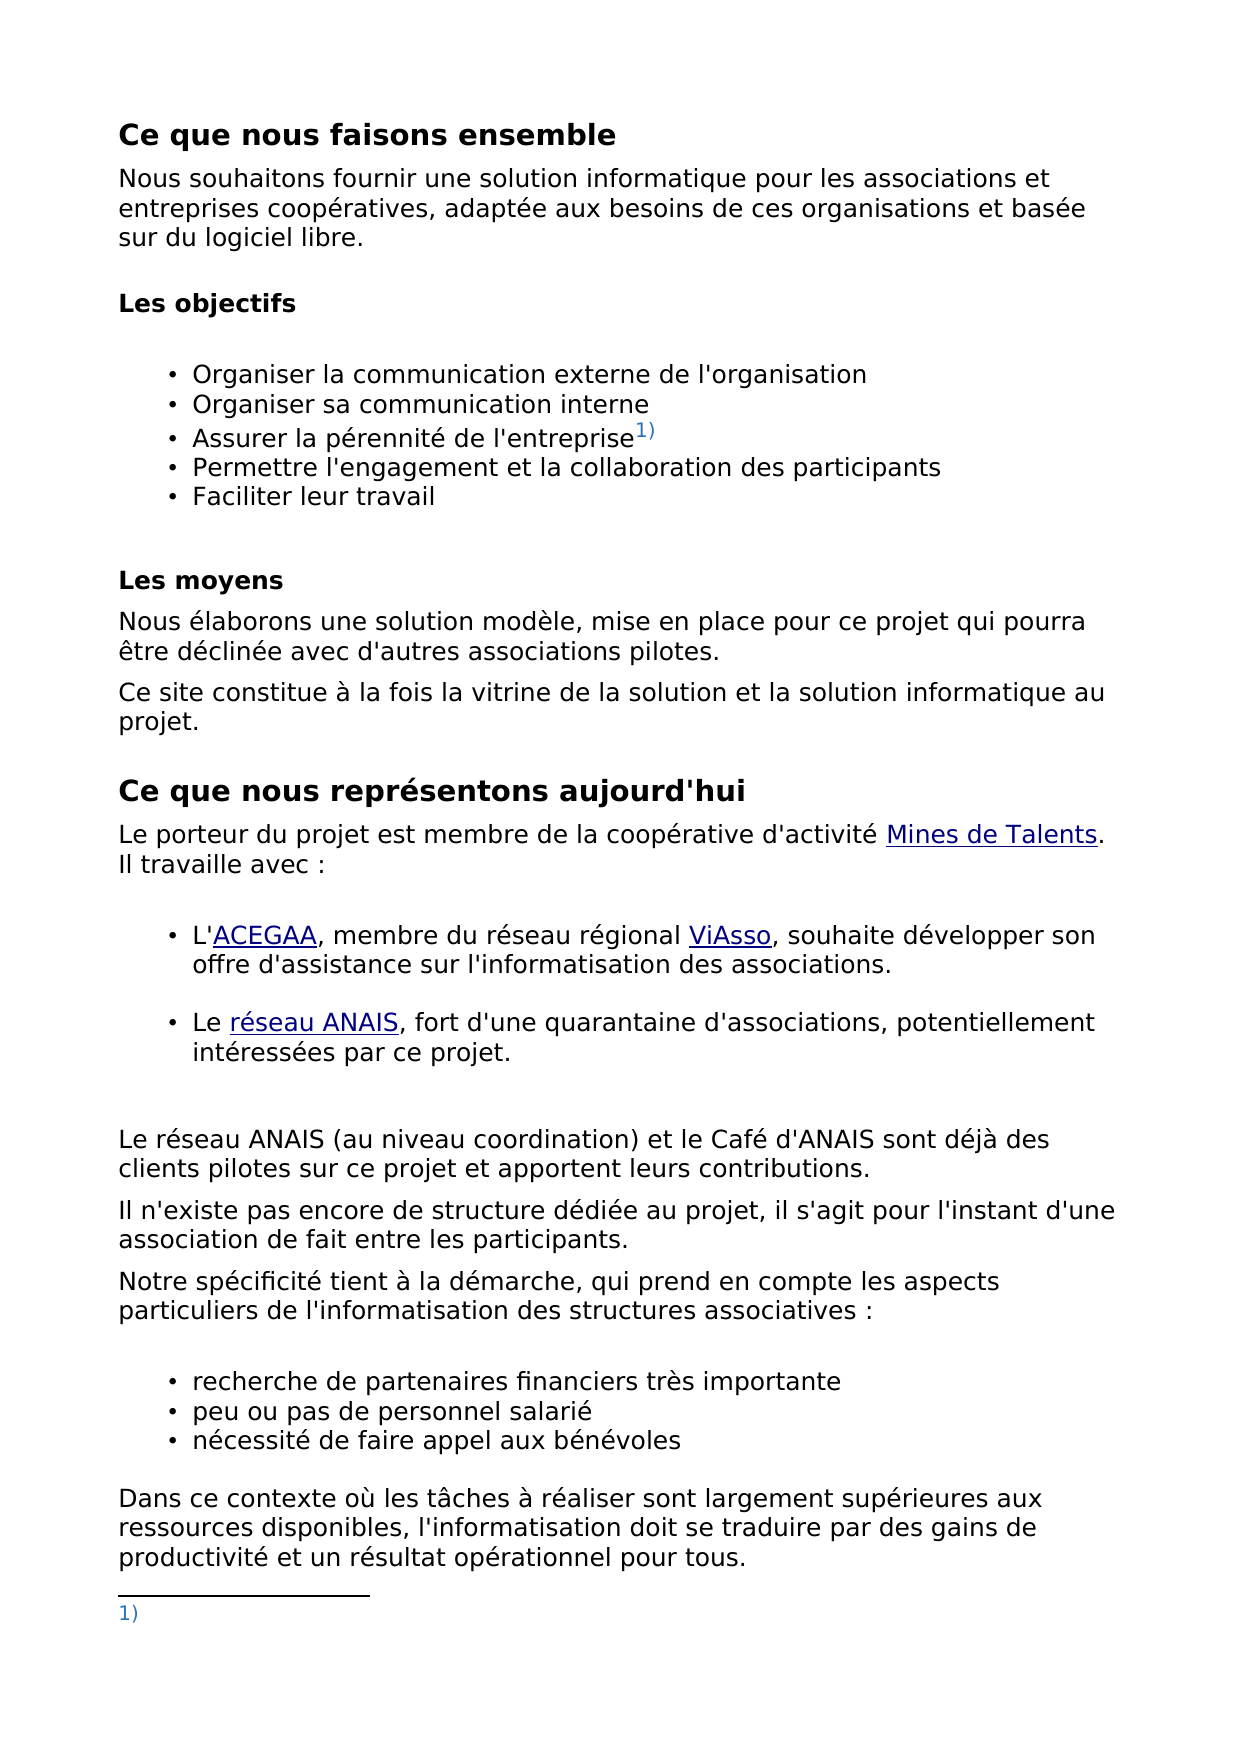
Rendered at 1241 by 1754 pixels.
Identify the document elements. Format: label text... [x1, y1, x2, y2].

list Organiser sa communication interne [177, 390, 1122, 419]
list peu ou pas de personnel salarié [177, 1397, 1122, 1426]
subtitle Les moyens [118, 566, 1122, 595]
text Nous élaborons une solution modèle, mise en place pour ce projet qui pourra être déclinée avec d'autres associations pilotes. [118, 608, 1122, 666]
list Faciliter leur travail [177, 482, 1122, 511]
list Assurer la pérennité de l'entreprise [177, 419, 1122, 453]
text Notre spécificité tient à la démarche, qui prend en compte les aspects particuliers de l'informatisation des structures associatives : [118, 1267, 1122, 1326]
list L'ACEGAA, membre du réseau régional ViAsso, souhaite développer son offre d'assistance sur l'informatisation des associations. [177, 921, 1122, 1008]
list Organiser la communication externe de l'organisation [177, 361, 1122, 390]
subtitle Ce que nous représentons aujourd'hui [118, 774, 1122, 808]
list Le réseau ANAIS, fort d'une quarantaine d'associations, potentiellement intéressées par ce projet. [177, 1008, 1122, 1096]
text Le porteur du projet est membre de la coopérative d'activité Mines de Talents. Il travaille avec : [118, 821, 1122, 879]
text Dans ce contexte où les tâches à réaliser sont largement supérieures aux ressources disponibles, l'informatisation doit se traduire par des gains de productivité et un résultat opérationnel pour tous. [118, 1484, 1122, 1572]
subtitle Ce que nous faisons ensemble [118, 118, 1122, 152]
subtitle Les objectifs [118, 289, 1122, 319]
list recherche de partenaires financiers très importante [177, 1367, 1122, 1397]
text Il n'existe pas encore de structure dédiée au projet, il s'agit pour l'instant d'une association de fait entre les participants. [118, 1196, 1122, 1255]
text Ce site constitue à la fois la vitrine de la solution et la solution informatique au projet. [118, 678, 1122, 737]
text Le réseau ANAIS (au niveau coordination) et le Café d'ANAIS sont déjà des clients pilotes sur ce projet et apportent leurs contributions. [118, 1126, 1122, 1184]
list nécessité de faire appel aux bénévoles [177, 1426, 1122, 1455]
text Nous souhaitons fournir une solution informatique pour les associations et entreprises coopératives, adaptée aux besoins de ces organisations et basée sur du logiciel libre. [118, 164, 1122, 252]
list Permettre l'engagement et la collaboration des participants [177, 453, 1122, 482]
